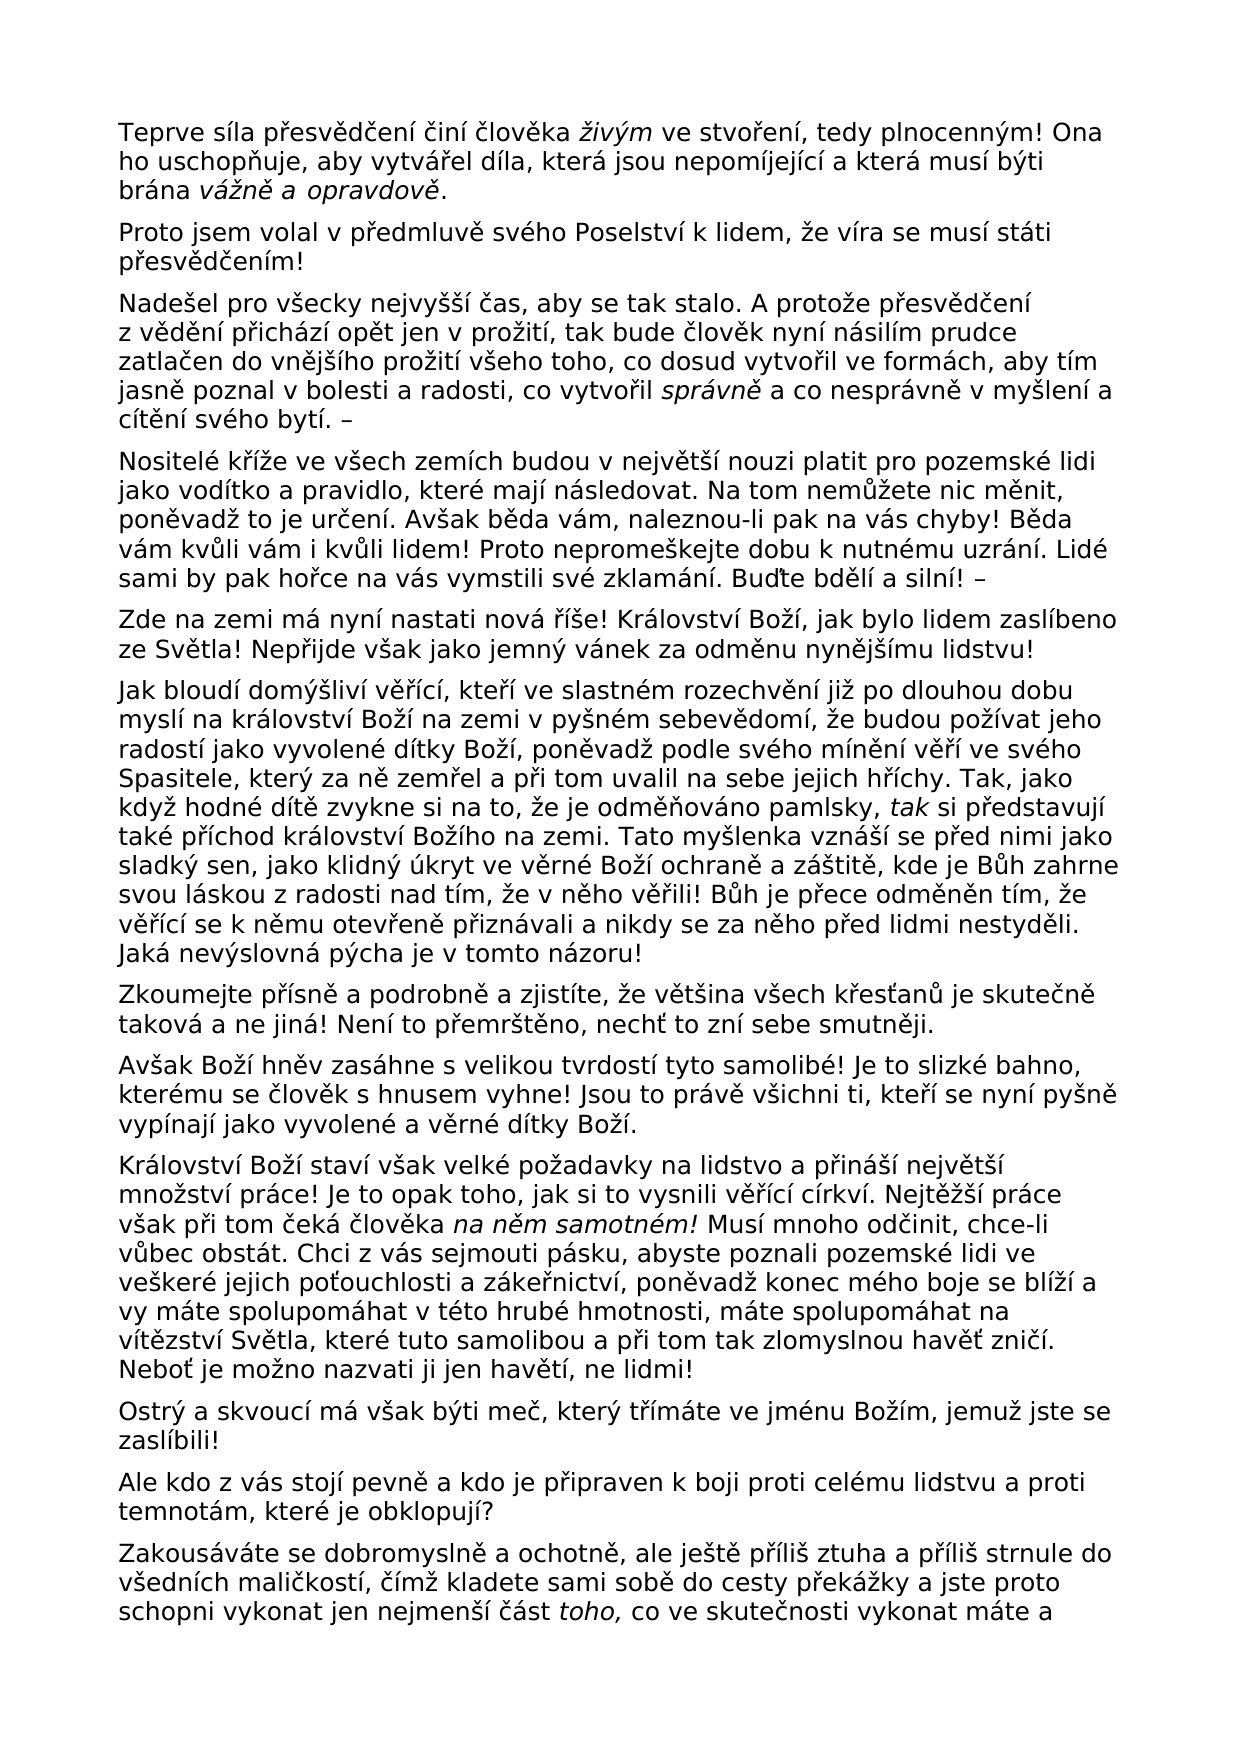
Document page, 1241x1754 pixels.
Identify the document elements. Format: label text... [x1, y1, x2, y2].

text Zkoumejte přísně a podrobně a zjistíte, že většina všech křesťanů je skutečně taková a ne jiná! Není to přemrštěno, nechť to zní sebe smutněji. [118, 981, 1122, 1039]
text Nositelé kříže ve všech zemích budou v největší nouzi platit pro pozemské lidi jako vodítko a pravidlo, které mají následovat. Na tom nemůžete nic měnit, poněvadž to je určení. Avšak běda vám, naleznou-li pak na vás chyby! Běda vám kvůli vám i kvůli lidem! Proto nepromeškejte dobu k nutnému uzrání. Lidé sami by pak hořce na vás vymstili své zklamání. Buďte bdělí a silní! – [118, 447, 1122, 593]
text Jak bloudí domýšliví věřící, kteří ve slastném rozechvění již po dlouhou dobu myslí na království Boží na zemi v pyšném sebevědomí, že budou požívat jeho radostí jako vyvolené dítky Boží, poněvadž podle svého mínění věří ve svého Spasitele, který za ně zemřel a při tom uvalil na sebe jejich hříchy. Tak, jako když hodné dítě zvykne si na to, že je odměňováno pamlsky, tak si představují také příchod království Božího na zemi. Tato myšlenka vznáší se před nimi jako sladký sen, jako klidný úkryt ve věrné Boží ochraně a záštitě, kde je Bůh zahrne svou láskou z radosti nad tím, že v něho věřili! Bůh je přece odměněn tím, že věřící se k němu otevřeně přiznávali a nikdy se za něho před lidmi nestyděli. Jaká nevýslovná pýcha je v tomto názoru! [118, 676, 1122, 968]
text Zde na zemi má nyní nastati nová říše! Království Boží, jak bylo lidem zaslíbeno ze Světla! Nepřijde však jako jemný vánek za odměnu nynějšímu lidstvu! [118, 606, 1122, 664]
text Zakousáváte se dobromyslně a ochotně, ale ještě příliš ztuha a příliš strnule do všedních maličkostí, čímž kladete sami sobě do cesty překážky a jste proto schopni vykonat jen nejmenší část toho, co ve skutečnosti vykonat máte a [118, 1539, 1122, 1626]
text Avšak Boží hněv zasáhne s velikou tvrdostí tyto samolibé! Je to slizké bahno, kterému se člověk s hnusem vyhne! Jsou to právě všichni ti, kteří se nyní pyšně vypínají jako vyvolené a věrné dítky Boží. [118, 1051, 1122, 1139]
text Ostrý a skvoucí má však býti meč, který třímáte ve jménu Božím, jemuž jste se zaslíbili! [118, 1397, 1122, 1456]
text Království Boží staví však velké požadavky na lidstvo a přináší největší množství práce! Je to opak toho, jak si to vysnili věřící církví. Nejtěžší práce však při tom čeká člověka na něm samotném! Musí mnoho odčinit, chce-li vůbec obstát. Chci z vás sejmouti pásku, abyste poznali pozemské lidi ve veškeré jejich poťouchlosti a zákeřnictví, poněvadž konec mého boje se blíží a vy máte spolupomáhat v této hrubé hmotnosti, máte spolupomáhat na vítězství Světla, které tuto samolibou a při tom tak zlomyslnou havěť zničí. Neboť je možno nazvati ji jen havětí, ne lidmi! [118, 1151, 1122, 1385]
text Ale kdo z vás stojí pevně a kdo je připraven k boji proti celému lidstvu a proti temnotám, které je obklopují? [118, 1468, 1122, 1526]
text Nadešel pro všecky nejvyšší čas, aby se tak stalo. A protože přesvědčení z vědění přichází opět jen v prožití, tak bude člověk nyní násilím prudce zatlačen do vnějšího prožití všeho toho, co dosud vytvořil ve formách, aby tím jasně poznal v bolesti a radosti, co vytvořil správně a co nesprávně v myšlení a cítění svého bytí. – [118, 289, 1122, 435]
text Proto jsem volal v předmluvě svého Poselství k lidem, že víra se musí státi přesvědčením! [118, 218, 1122, 276]
text Teprve síla přesvědčení činí člověka živým ve stvoření, tedy plnocenným! Ona ho uschopňuje, aby vytvářel díla, která jsou nepomíjející a která musí býti brána vážně a opravdově. [118, 118, 1122, 206]
